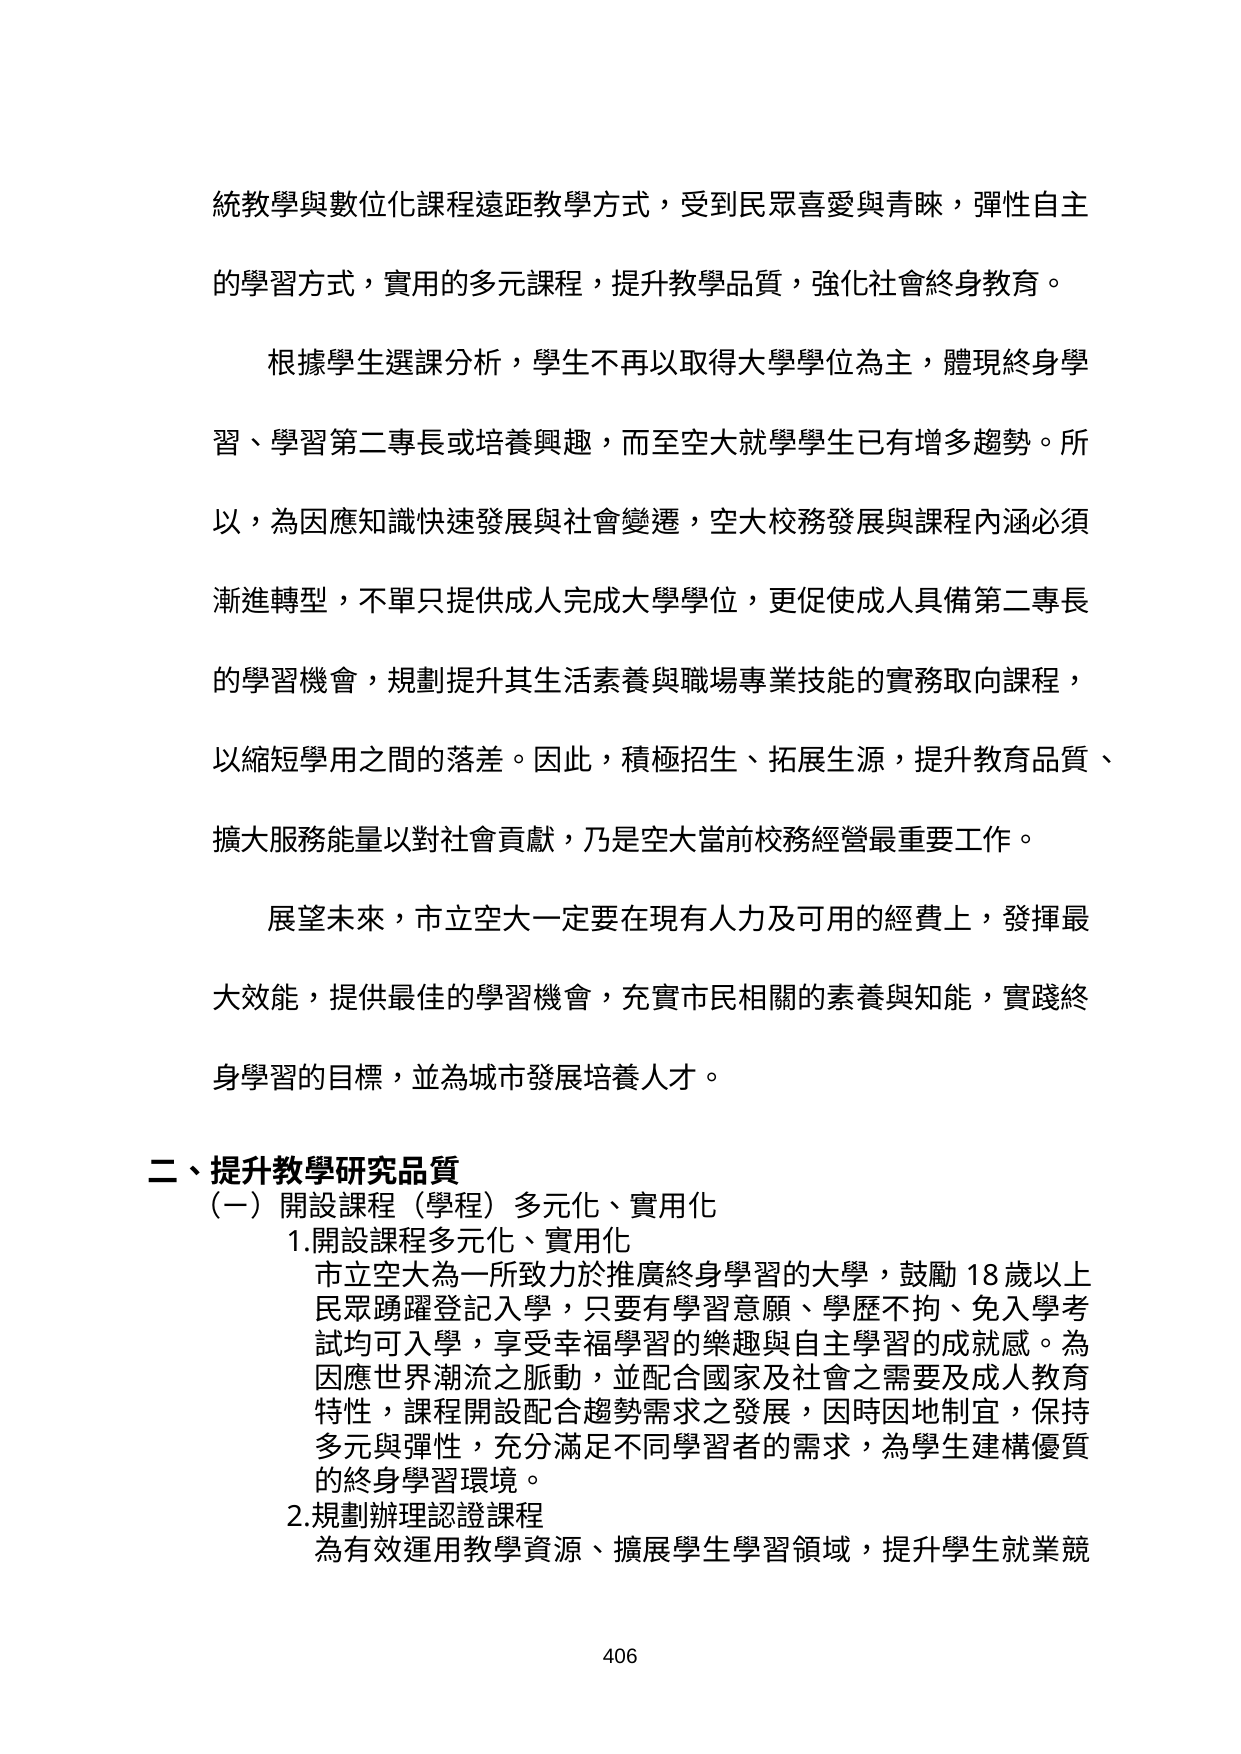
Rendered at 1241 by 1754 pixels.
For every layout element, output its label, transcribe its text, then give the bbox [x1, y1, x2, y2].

text （ㄧ）開設課程（學程）多元化、實用化 [192, 1189, 1092, 1223]
text 2.規劃辦理認證課程 [261, 1498, 1092, 1533]
text 根據學生選課分析，學生不再以取得大學學位為主，體現終身學習、學習第二專長或培養興趣，而至空大就學學生已有增多趨勢。所以，為因應知識快速發展與社會變遷，空大校務發展與課程內涵必須漸進轉型，不單只提供成人完成大學學位，更促使成人具備第二專長的學習機會，規劃提升其生活素養與職場專業技能的實務取向課程，以縮短學用之間的落差。因此，積極招生、拓展生源，提升教育品質、擴大服務能量以對社會貢獻，乃是空大當前校務經營最重要工作。 [212, 321, 1092, 877]
text 1.開設課程多元化、實用化 [261, 1223, 1092, 1258]
text 展望未來，市立空大一定要在現有人力及可用的經費上，發揮最大效能，提供最佳的學習機會，充實市民相關的素養與知能，實踐終身學習的目標，並為城市發展培養人才。 [212, 877, 1092, 1115]
text 市立空大為一所致力於推廣終身學習的大學，鼓勵18歲以上民眾踴躍登記入學，只要有學習意願、學歷不拘、免入學考試均可入學，享受幸福學習的樂趣與自主學習的成就感。為因應世界潮流之脈動，並配合國家及社會之需要及成人教育特性，課程開設配合趨勢需求之發展，因時因地制宜，保持多元與彈性，充分滿足不同學習者的需求，為學生建構優質的終身學習環境。 [314, 1258, 1092, 1498]
text 統教學與數位化課程遠距教學方式，受到民眾喜愛與青睞，彈性自主的學習方式，實用的多元課程，提升教學品質，強化社會終身教育。 [212, 163, 1092, 321]
text 二、提升教學研究品質 [148, 1155, 1092, 1189]
text 為有效運用教學資源、擴展學生學習領域，提升學生就業競 [314, 1533, 1092, 1567]
